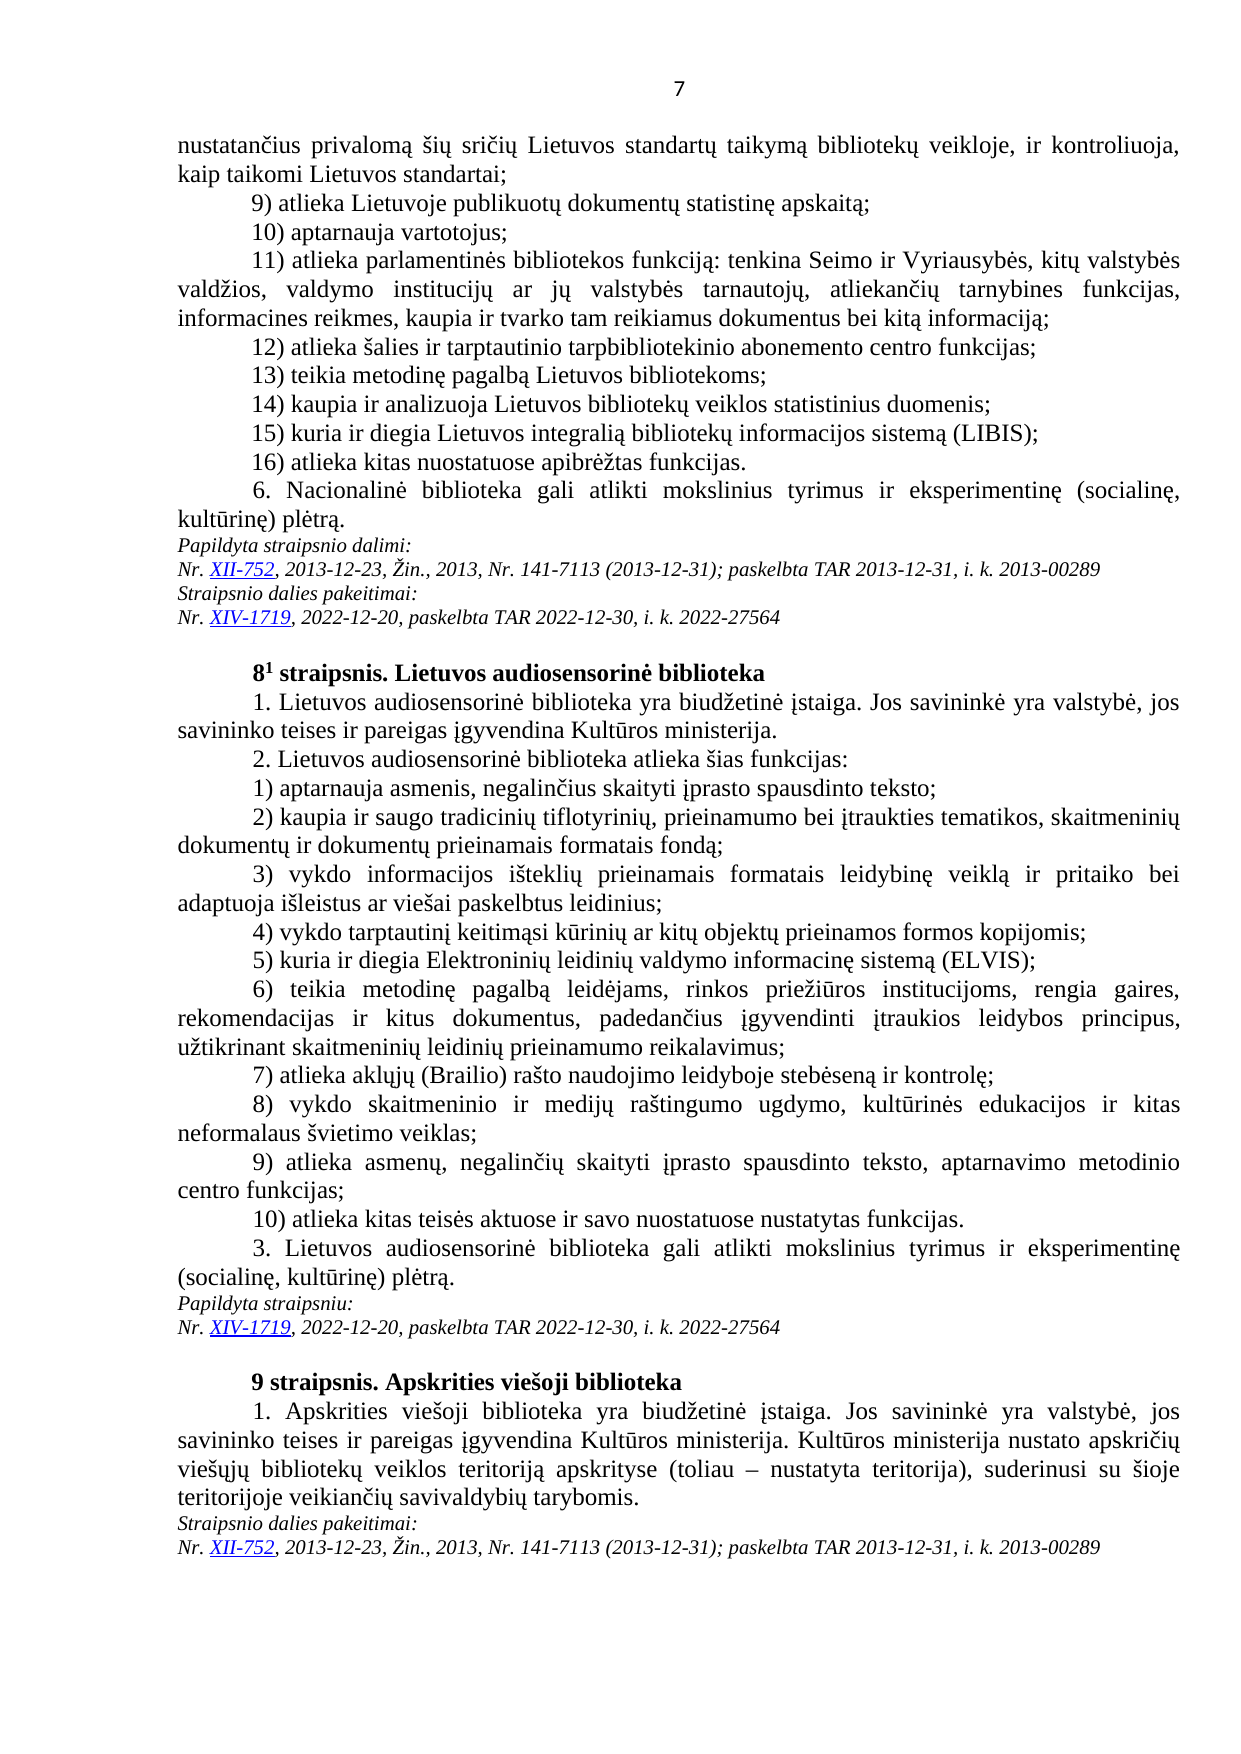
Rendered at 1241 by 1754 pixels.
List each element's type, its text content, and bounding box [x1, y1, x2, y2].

text 3. Lietuvos audiosensorinė biblioteka gali atlikti mokslinius tyrimus ir eksperimentinę (socialinę, kultūrinę) plėtrą. [177, 1233, 1181, 1291]
text Papildyta straipsnio dalimi: [177, 533, 1181, 557]
text nustatančius privalomą šių sričių Lietuvos standartų taikymą bibliotekų veikloje, ir kontroliuoja, kaip taikomi Lietuvos standartai; [177, 131, 1181, 188]
text Straipsnio dalies pakeitimai: [177, 581, 1181, 605]
text 1) aptarnauja asmenis, negalinčius skaityti įprasto spausdinto teksto; [177, 773, 1181, 802]
text Nr. XII-752, 2013-12-23, Žin., 2013, Nr. 141-7113 (2013-12-31); paskelbta TAR 2013-12-31, i. k. 2013-00289 [177, 557, 1181, 581]
text 9 straipsnis. Apskrities viešoji biblioteka [177, 1367, 1181, 1396]
text 3) vykdo informacijos išteklių prieinamais formatais leidybinę veiklą ir pritaiko bei adaptuoja išleistus ar viešai paskelbtus leidinius; [177, 859, 1181, 917]
text 6. Nacionalinė biblioteka gali atlikti mokslinius tyrimus ir eksperimentinę (socialinę, kultūrinę) plėtrą. [177, 476, 1181, 533]
text 12) atlieka šalies ir tarptautinio tarpbibliotekinio abonemento centro funkcijas; [177, 332, 1181, 361]
text 11) atlieka parlamentinės bibliotekos funkciją: tenkina Seimo ir Vyriausybės, kitų valstybės valdžios, valdymo institucijų ar jų valstybės tarnautojų, atliekančių tarnybines funkcijas, informacines reikmes, kaupia ir tvarko tam reikiamus dokumentus bei kitą informaciją; [177, 246, 1181, 332]
text Papildyta straipsniu: [177, 1291, 1181, 1315]
text 8) vykdo skaitmeninio ir medijų raštingumo ugdymo, kultūrinės edukacijos ir kitas neformalaus švietimo veiklas; [177, 1089, 1181, 1147]
text 1. Apskrities viešoji biblioteka yra biudžetinė įstaiga. Jos savininkė yra valstybė, jos savininko teises ir pareigas įgyvendina Kultūros ministerija. Kultūros ministerija nustato apskričių viešųjų bibliotekų veiklos teritoriją apskrityse (toliau – nustatyta teritorija), suderinusi su šioje teritorijoje veikiančių savivaldybių tarybomis. [177, 1396, 1181, 1511]
text 5) kuria ir diegia Elektroninių leidinių valdymo informacinę sistemą (ELVIS); [177, 946, 1181, 974]
text 10) aptarnauja vartotojus; [177, 217, 1181, 246]
text 1. Lietuvos audiosensorinė biblioteka yra biudžetinė įstaiga. Jos savininkė yra valstybė, jos savininko teises ir pareigas įgyvendina Kultūros ministerija. [177, 687, 1181, 744]
text 6) teikia metodinę pagalbą leidėjams, rinkos priežiūros institucijoms, rengia gaires, rekomendacijas ir kitus dokumentus, padedančius įgyvendinti įtraukios leidybos principus, užtikrinant skaitmeninių leidinių prieinamumo reikalavimus; [177, 974, 1181, 1061]
text 2. Lietuvos audiosensorinė biblioteka atlieka šias funkcijas: [177, 744, 1181, 773]
text 9) atlieka asmenų, negalinčių skaityti įprasto spausdinto teksto, aptarnavimo metodinio centro funkcijas; [177, 1147, 1181, 1204]
text 2) kaupia ir saugo tradicinių tiflotyrinių, prieinamumo bei įtraukties tematikos, skaitmeninių dokumentų ir dokumentų prieinamais formatais fondą; [177, 802, 1181, 859]
text 13) teikia metodinę pagalbą Lietuvos bibliotekoms; [177, 361, 1181, 389]
text 81 straipsnis. Lietuvos audiosensorinė biblioteka [177, 658, 1181, 687]
text Nr. XII-752, 2013-12-23, Žin., 2013, Nr. 141-7113 (2013-12-31); paskelbta TAR 2013-12-31, i. k. 2013-00289 [177, 1535, 1181, 1559]
text Straipsnio dalies pakeitimai: [177, 1511, 1181, 1535]
text 16) atlieka kitas nuostatuose apibrėžtas funkcijas. [177, 447, 1181, 476]
text Nr. XIV-1719, 2022-12-20, paskelbta TAR 2022-12-30, i. k. 2022-27564 [177, 605, 1181, 629]
text 9) atlieka Lietuvoje publikuotų dokumentų statistinę apskaitą; [177, 188, 1181, 217]
text 7) atlieka aklųjų (Brailio) rašto naudojimo leidyboje stebėseną ir kontrolę; [177, 1061, 1181, 1089]
text 4) vykdo tarptautinį keitimąsi kūrinių ar kitų objektų prieinamos formos kopijomis; [177, 917, 1181, 946]
text 14) kaupia ir analizuoja Lietuvos bibliotekų veiklos statistinius duomenis; [177, 389, 1181, 418]
text 10) atlieka kitas teisės aktuose ir savo nuostatuose nustatytas funkcijas. [177, 1204, 1181, 1233]
text Nr. XIV-1719, 2022-12-20, paskelbta TAR 2022-12-30, i. k. 2022-27564 [177, 1315, 1181, 1339]
text 15) kuria ir diegia Lietuvos integralią bibliotekų informacijos sistemą (LIBIS); [177, 418, 1181, 447]
